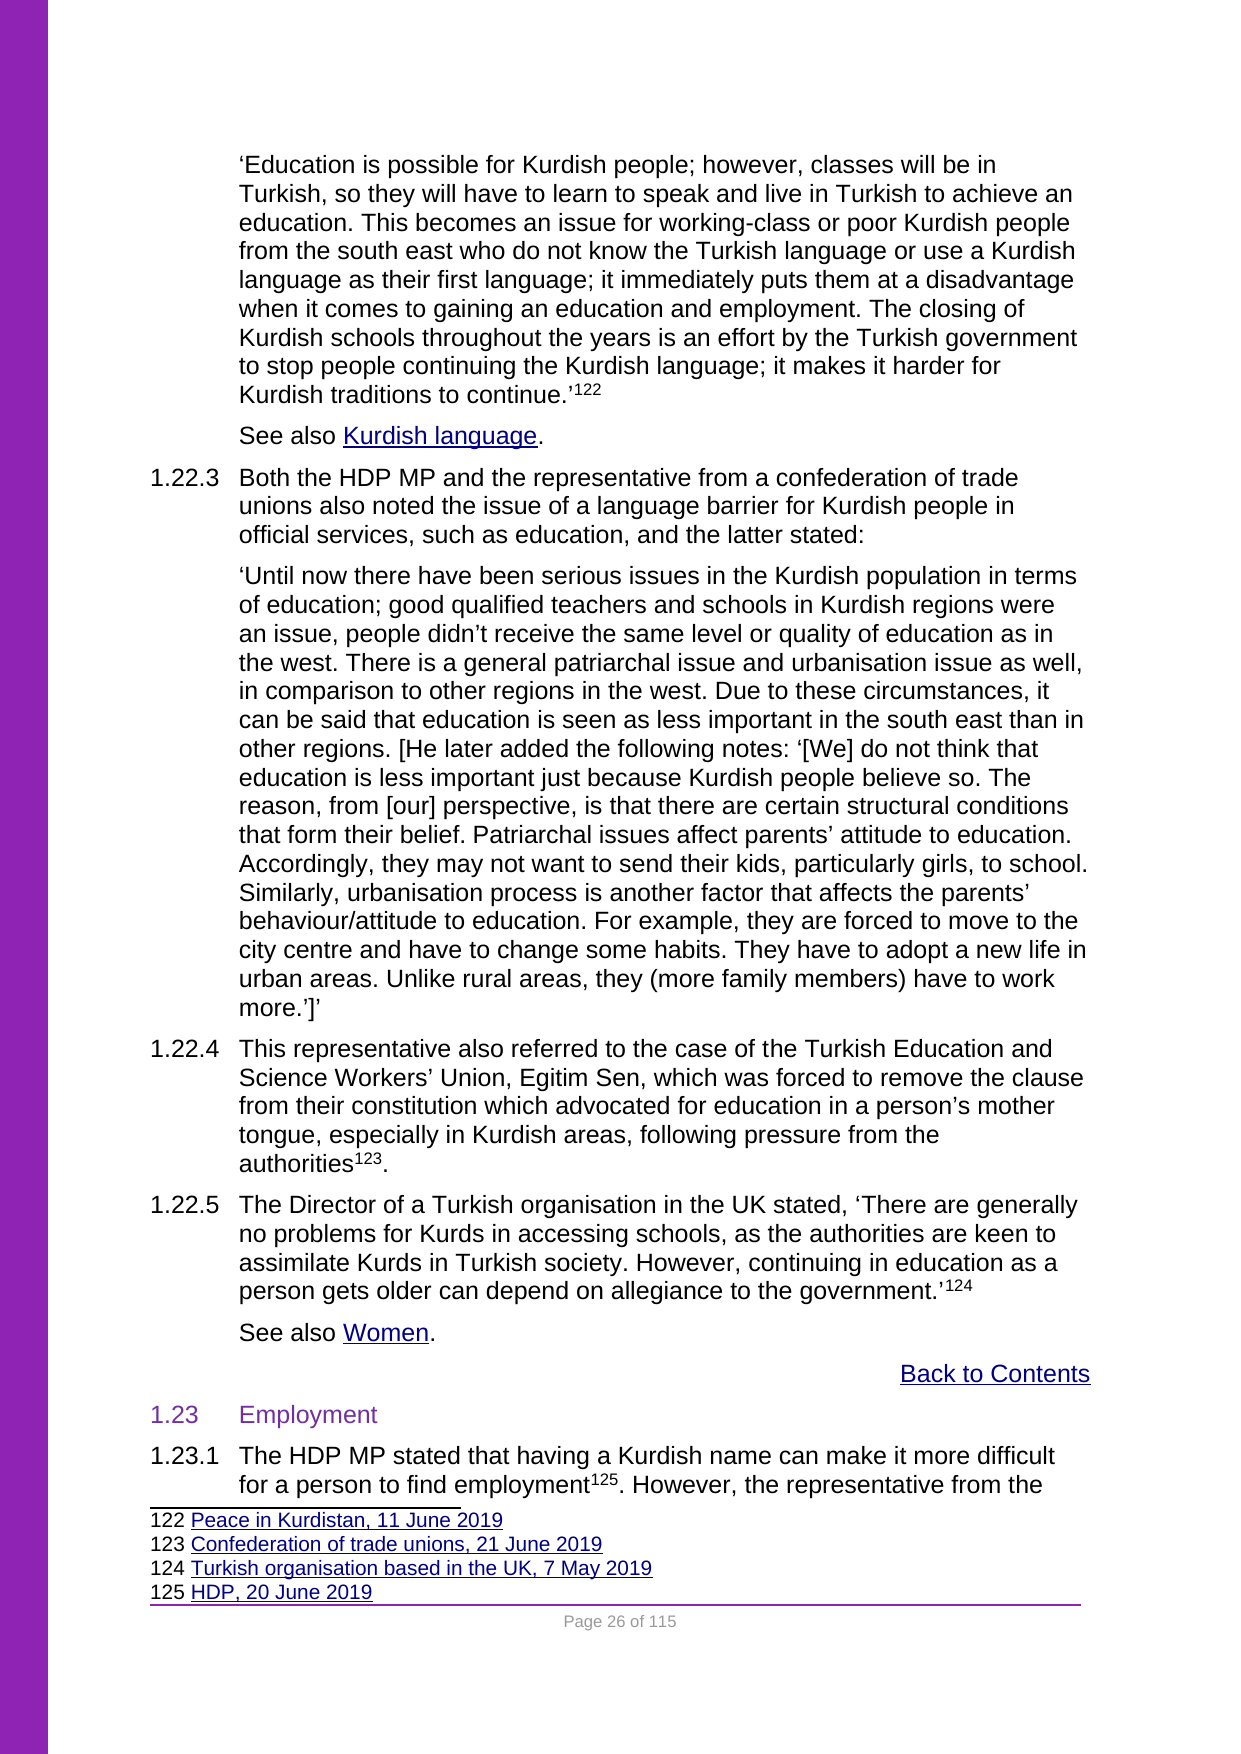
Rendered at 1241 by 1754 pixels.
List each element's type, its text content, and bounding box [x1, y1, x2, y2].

list Turkish organisation based in the UK, 7 May 2019 [150, 1556, 1090, 1580]
list Back to Contents [187, 1359, 1090, 1387]
list The Director of a Turkish organisation in the UK stated, ‘There are generally no problems for Kurds in accessing schools, as the authorities are keen to assimilate Kurds in Turkish society. However, continuing in education as a person gets older can depend on allegiance to the government.’ [150, 1190, 1090, 1305]
list Both the HDP MP and the representative from a confederation of trade unions also noted the issue of a language barrier for Kurdish people in official services, such as education, and the latter stated: [150, 462, 1090, 549]
list ‘Until now there have been serious issues in the Kurdish population in terms of education; good qualified teachers and schools in Kurdish regions were an issue, people didn’t receive the same level or quality of education as in the west. There is a general patriarchal issue and urbanisation issue as well, in comparison to other regions in the west. Due to these circumstances, it can be said that education is seen as less important in the south east than in other regions. [He later added the following notes: ‘[We] do not think that education is less important just because Kurdish people believe so. The reason, from [our] perspective, is that there are certain structural conditions that form their belief. Patriarchal issues affect parents’ attitude to education. Accordingly, they may not want to send their kids, particularly girls, to school. Similarly, urbanisation process is another factor that affects the parents’ behaviour/attitude to education. For example, they are forced to move to the city centre and have to change some habits. They have to adopt a new life in urban areas. Unlike rural areas, they (more family members) have to work more.’]’ [239, 561, 1090, 1021]
subtitle Employment [150, 1400, 1090, 1429]
list ‘Education is possible for Kurdish people; however, classes will be in Turkish, so they will have to learn to speak and live in Turkish to achieve an education. This becomes an issue for working-class or poor Kurdish people from the south east who do not know the Turkish language or use a Kurdish language as their first language; it immediately puts them at a disadvantage when it comes to gaining an education and employment. The closing of Kurdish schools throughout the years is an effort by the Turkish government to stop people continuing the Kurdish language; it makes it harder for Kurdish traditions to continue.’ [239, 150, 1090, 409]
list See also Kurdish language. [239, 421, 1090, 450]
list Confederation of trade unions, 21 June 2019 [150, 1532, 1090, 1556]
list HDP, 20 June 2019 [150, 1580, 1090, 1604]
list The HDP MP stated that having a Kurdish name can make it more difficult for a person to find employment. However, the representative from the [150, 1441, 1090, 1499]
text Peace in Kurdistan, 11 June 2019 [150, 1508, 1090, 1532]
list See also Women. [239, 1317, 1090, 1346]
list This representative also referred to the case of the Turkish Education and Science Workers’ Union, Egitim Sen, which was forced to remove the clause from their constitution which advocated for education in a person’s mother tongue, especially in Kurdish areas, following pressure from the authorities. [150, 1034, 1090, 1177]
